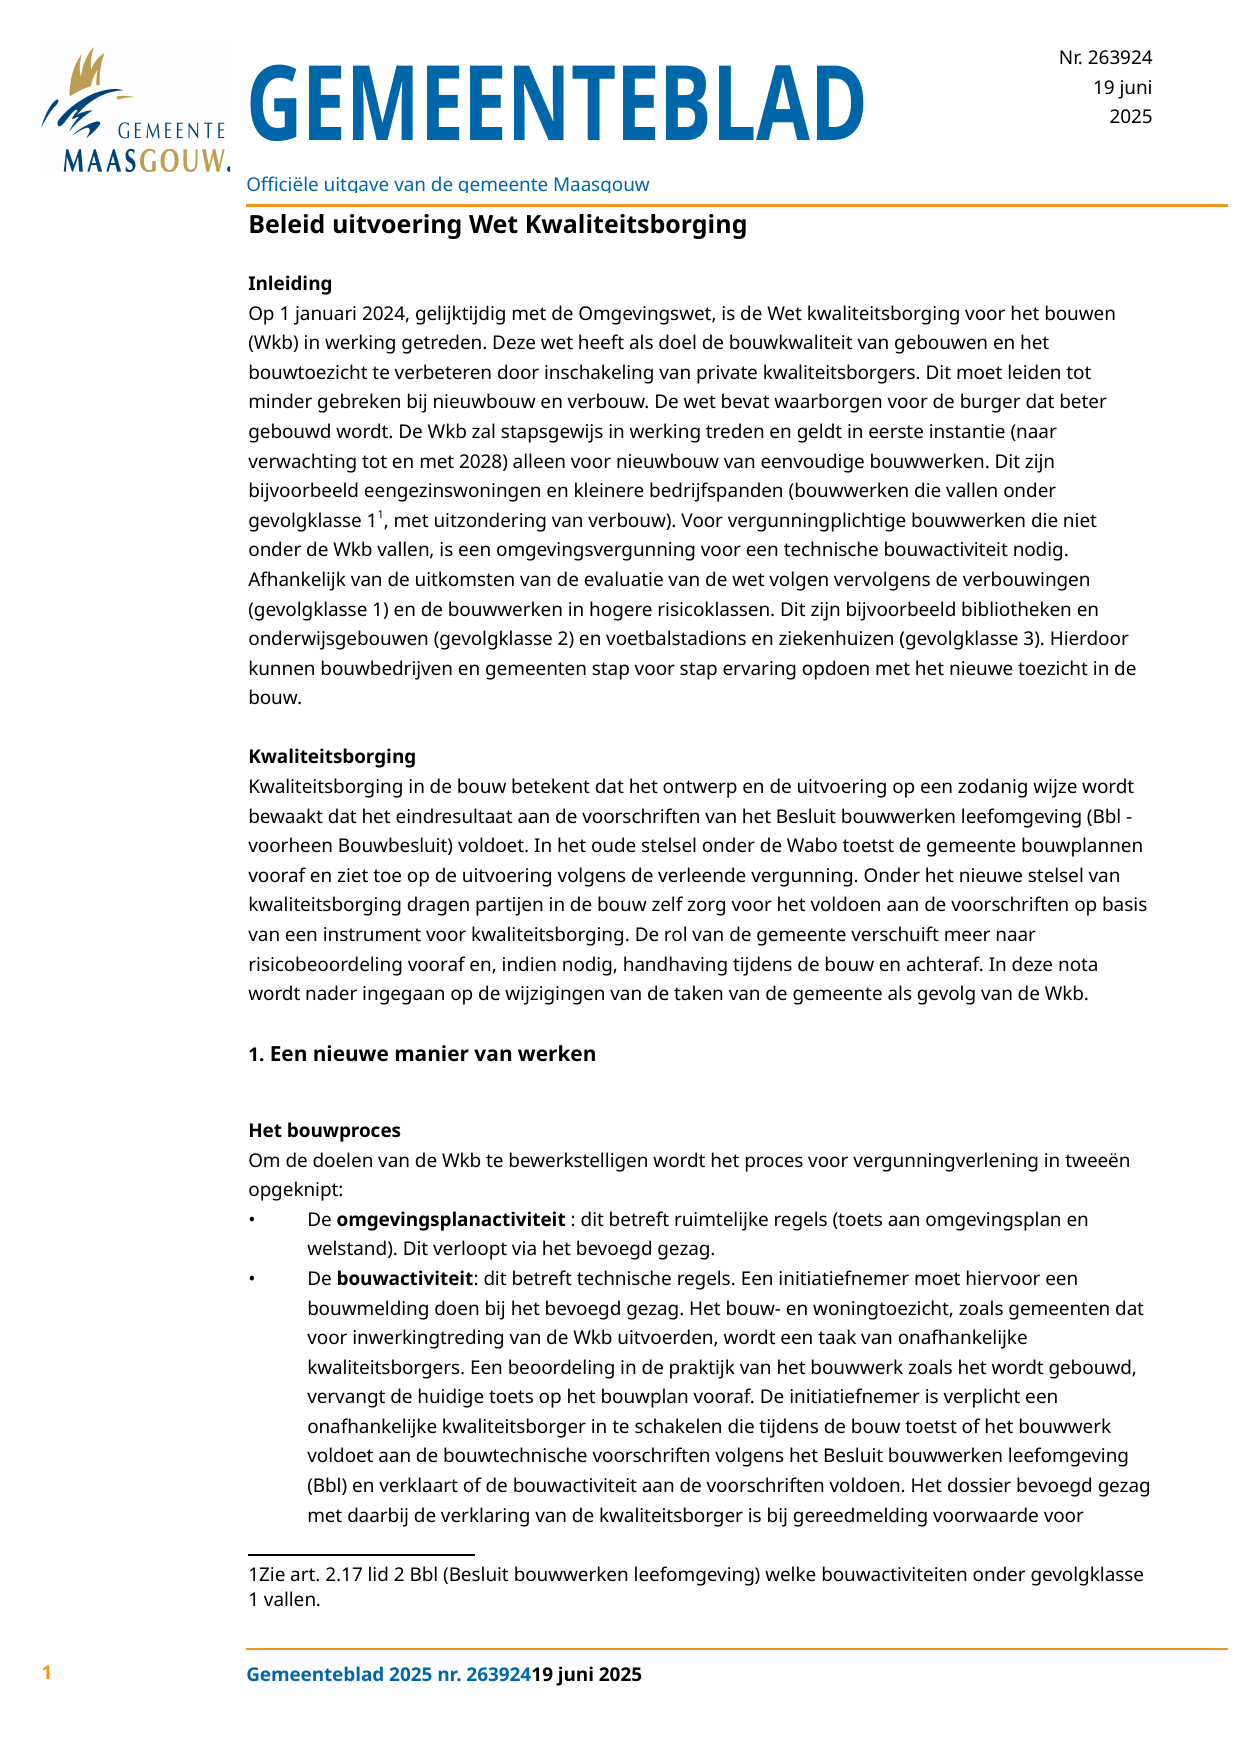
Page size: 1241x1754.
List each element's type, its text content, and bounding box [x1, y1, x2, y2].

text Kwaliteitsborging in de bouw betekent dat het ontwerp en de uitvoering op een zodanig wijze wordt bewaakt dat het eindresultaat aan de voorschriften van het Besluit bouwwerken leefomgeving (Bbl -voorheen Bouwbesluit) voldoet. In het oude stelsel onder de Wabo toetst de gemeente bouwplannen vooraf en ziet toe op de uitvoering volgens de verleende vergunning. Onder het nieuwe stelsel van kwaliteitsborging dragen partijen in de bouw zelf zorg voor het voldoen aan de voorschriften op basis van een instrument voor kwaliteitsborging. De rol van de gemeente verschuift meer naar risicobeoordeling vooraf en, indien nodig, handhaving tijdens de bouw en achteraf. In deze nota wordt nader ingegaan op de wijzigingen van de taken van de gemeente als gevolg van de Wkb. [248, 773, 1152, 1006]
text Inleiding [248, 270, 1152, 296]
text 1. Een nieuwe manier van werken [248, 1039, 1152, 1068]
text Om de doelen van de Wkb te bewerkstelligen wordt het proces voor vergunningverlening in tweeën opgeknipt: [248, 1147, 1152, 1202]
text Op 1 januari 2024, gelijktijdig met de Omgevingswet, is de Wet kwaliteitsborging voor het bouwen (Wkb) in werking getreden. Deze wet heeft als doel de bouwkwaliteit van gebouwen en het bouwtoezicht te verbeteren door inschakeling van private kwaliteitsborgers. Dit moet leiden tot minder gebreken bij nieuwbouw en verbouw. De wet bevat waarborgen voor de burger dat beter gebouwd wordt. De Wkb zal stapsgewijs in werking treden en geldt in eerste instantie (naar verwachting tot en met 2028) alleen voor nieuwbouw van eenvoudige bouwwerken. Dit zijn bijvoorbeeld eengezinswoningen en kleinere bedrijfspanden (bouwwerken die vallen onder gevolgklasse 1, met uitzondering van verbouw). Voor vergunningplichtige bouwwerken die niet onder de Wkb vallen, is een omgevingsvergunning voor een technische bouwactiviteit nodig. Afhankelijk van de uitkomsten van de evaluatie van de wet volgen vervolgens de verbouwingen (gevolgklasse 1) en de bouwwerken in hogere risicoklassen. Dit zijn bijvoorbeeld bibliotheken en onderwijsgebouwen (gevolgklasse 2) en voetbalstadions en ziekenhuizen (gevolgklasse 3). Hierdoor kunnen bouwbedrijven en gemeenten stap voor stap ervaring opdoen met het nieuwe toezicht in de bouw. [248, 300, 1152, 710]
text Het bouwproces [248, 1117, 1152, 1143]
list De omgevingsplanactiviteit : dit betreft ruimtelijke regels (toets aan omgevingsplan en welstand). Dit verloopt via het bevoegd gezag. [248, 1206, 1152, 1261]
list De bouwactiviteit: dit betreft technische regels. Een initiatiefnemer moet hiervoor een bouwmelding doen bij het bevoegd gezag. Het bouw- en woningtoezicht, zoals gemeenten dat voor inwerkingtreding van de Wkb uitvoerden, wordt een taak van onafhankelijke kwaliteitsborgers. Een beoordeling in de praktijk van het bouwwerk zoals het wordt gebouwd, vervangt de huidige toets op het bouwplan vooraf. De initiatiefnemer is verplicht een onafhankelijke kwaliteitsborger in te schakelen die tijdens de bouw toetst of het bouwwerk voldoet aan de bouwtechnische voorschriften volgens het Besluit bouwwerken leefomgeving (Bbl) en verklaart of de bouwactiviteit aan de voorschriften voldoen. Het dossier bevoegd gezag met daarbij de verklaring van de kwaliteitsborger is bij gereedmelding voorwaarde voor [248, 1265, 1152, 1527]
text Zie art. 2.17 lid 2 Bbl (Besluit bouwwerken leefomgeving) welke bouwactiviteiten onder gevolgklasse 1 vallen. [248, 1561, 1152, 1612]
text Beleid uitvoering Wet Kwaliteitsborging [248, 207, 1152, 241]
picture [41, 47, 231, 172]
text Kwaliteitsborging [248, 744, 1152, 769]
